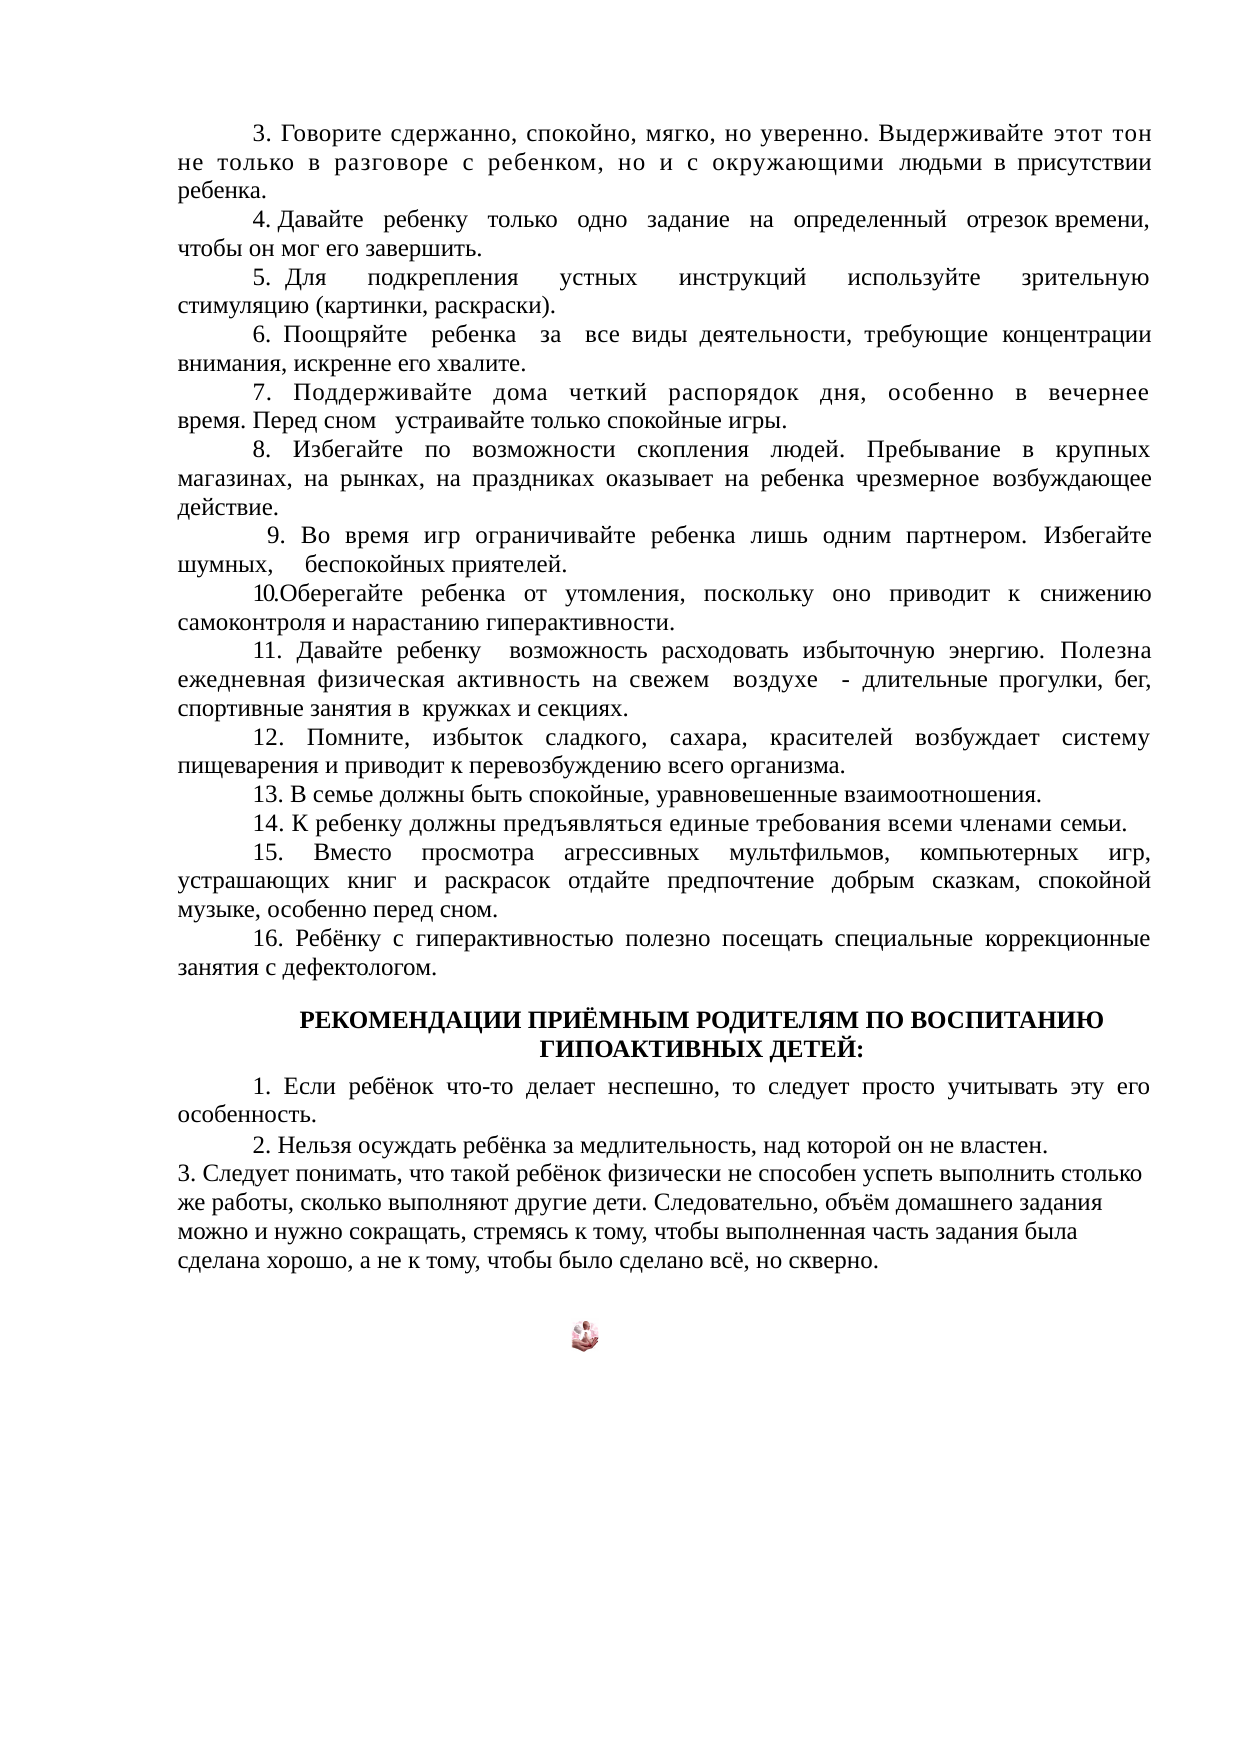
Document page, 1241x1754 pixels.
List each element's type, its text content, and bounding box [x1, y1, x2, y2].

text 2. Нельзя осуждать ребёнка за медлительность, над которой он не властен. [177, 1130, 1152, 1158]
text 13. В семье должны быть спокойные, уравновешенные взаимоотношения. [177, 779, 1152, 808]
text 6. Поощряйте ребенка за все виды деятельности, требующие концентрации внимания, искренне его хвалите. [177, 319, 1152, 377]
subtitle РЕКОМЕНДАЦИИ ПРИЁМНЫМ РОДИТЕЛЯМ ПО ВОСПИТАНИЮ ГИПОАКТИВНЫХ ДЕТЕЙ: [252, 1006, 1152, 1063]
text 1. Если ребёнок что-то делает неспешно, то следует просто учитывать эту его особенность. [177, 1071, 1152, 1128]
text 5. Для подкрепления устных инструкций используйте зрительную стимуляцию (картинки, раскраски). [177, 262, 1152, 319]
text 4. Давайте ребенку только одно задание на определенный отрезок времени, чтобы он мог его завершить. [177, 204, 1152, 262]
text 15. Вместо просмотра агрессивных мультфильмов, компьютерных игр, устрашающих книг и раскрасок отдайте предпочтение добрым сказкам, спокойной музыке, особенно перед сном. [177, 837, 1152, 923]
text 12. Помните, избыток сладкого, сахара, красителей возбуждает систему пищеварения и приводит к перевозбуждению всего организма. [177, 722, 1152, 779]
text 11. Давайте ребенку возможность расходовать избыточную энергию. Полезна ежедневная физическая активность на свежем воздухе - длительные прогулки, бег, спортивные занятия в кружках и секциях. [177, 636, 1152, 722]
text 14. К ребенку должны предъявляться единые требования всеми членами семьи. [177, 808, 1152, 837]
text 10.Оберегайте ребенка от утомления, поскольку оно приводит к снижению самоконтроля и нарастанию гиперактивности. [177, 578, 1152, 636]
text 7. Поддерживайте дома четкий распорядок дня, особенно в вечернее время. Перед сном устраивайте только спокойные игры. [177, 377, 1152, 434]
text 16. Ребёнку с гиперактивностью полезно посещать специальные коррекционные занятия с дефектологом. [177, 923, 1152, 981]
text 8. Избегайте по возможности скопления людей. Пребывание в крупных магазинах, на рынках, на праздниках оказывает на ребенка чрезмерное возбуждающее действие. [177, 434, 1152, 521]
text 3. Следует понимать, что такой ребёнок физически не способен успеть выполнить столько же работы, сколько выполняют другие дети. Следовательно, объём домашнего задания можно и нужно сокращать, стремясь к тому, чтобы выполненная часть задания была сделана хорошо, а не к тому, чтобы было сделано всё, но скверно. [177, 1158, 1152, 1273]
text 9. Во время игр ограничивайте ребенка лишь одним партнером. Избегайте шумных, беспокойных приятелей. [177, 521, 1152, 578]
text 3. Говорите сдержанно, спокойно, мягко, но уверенно. Выдерживайте этот тон не только в разговоре с ребенком, но и с окружающими людьми в присутствии ребенка. [177, 118, 1152, 204]
